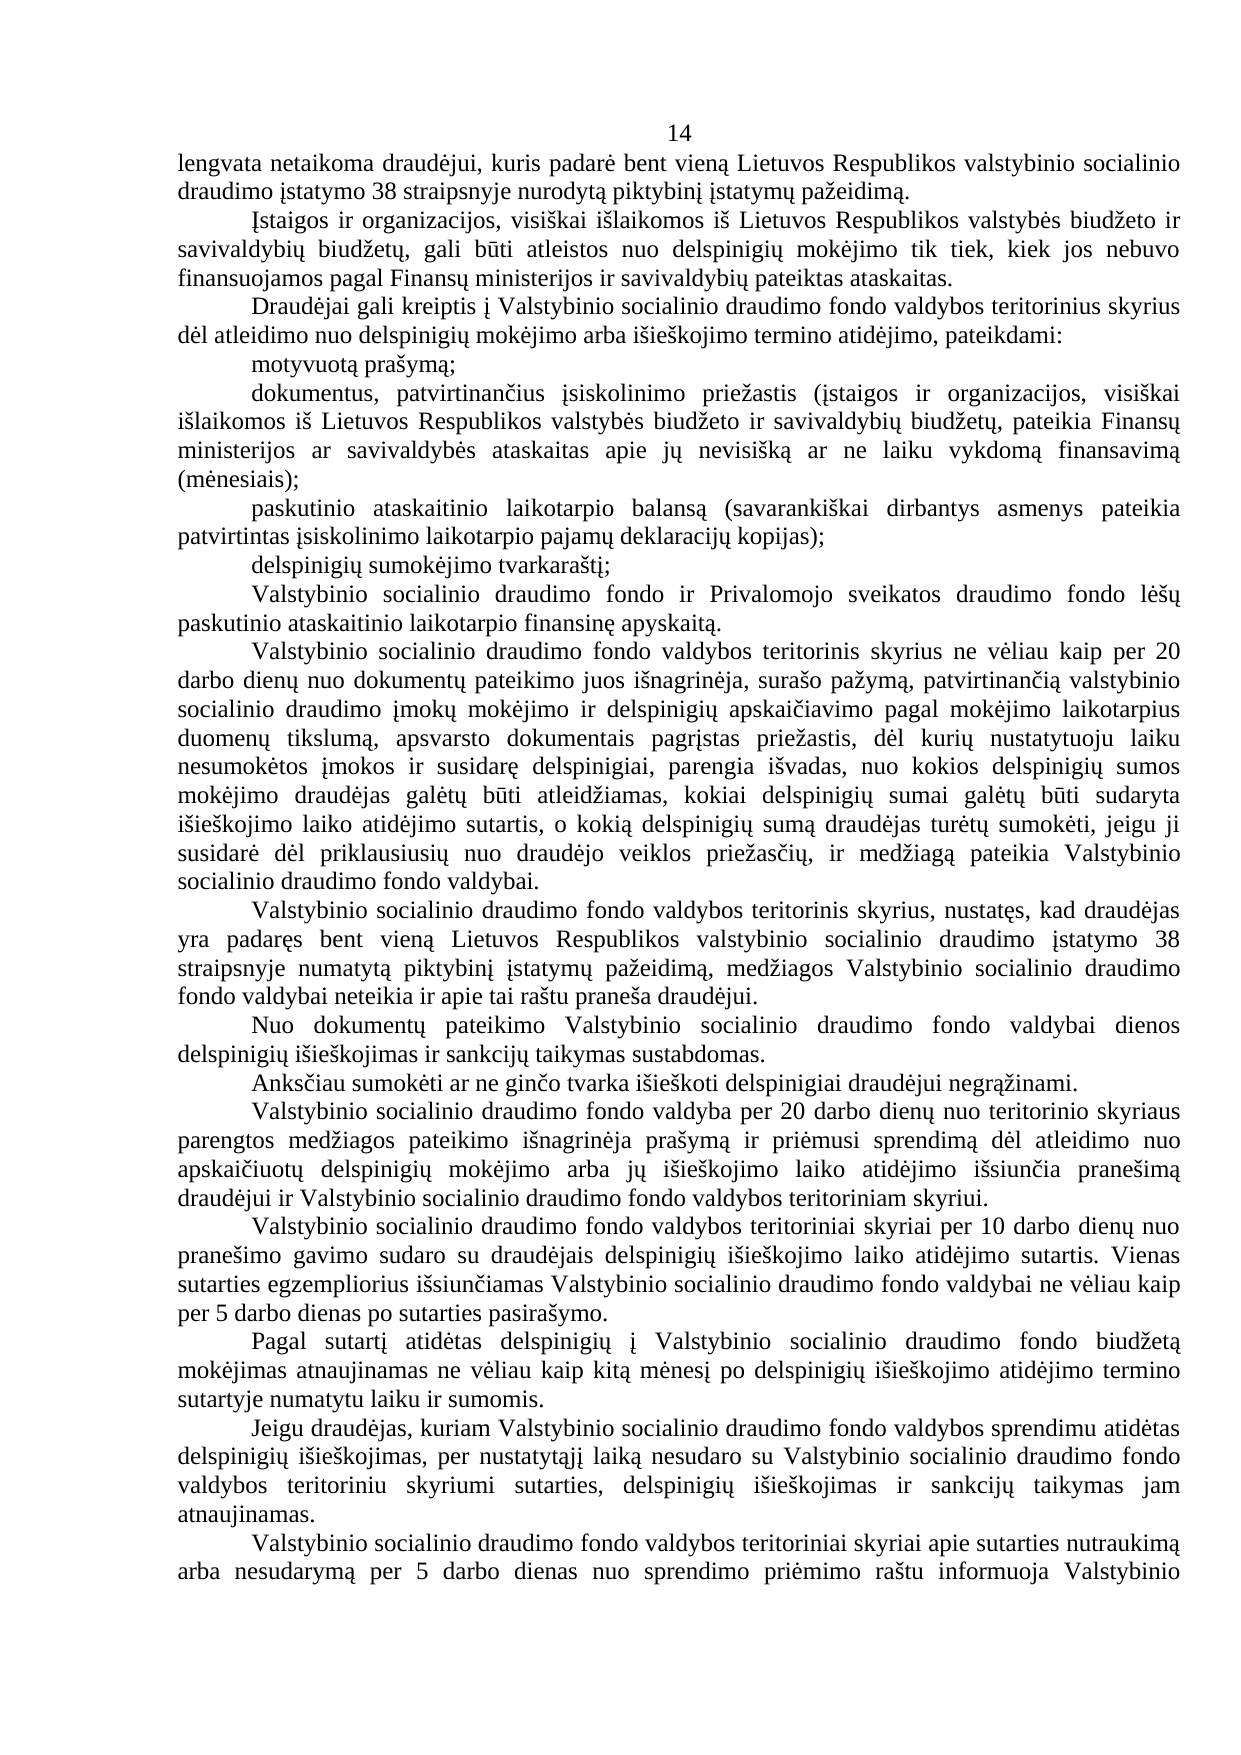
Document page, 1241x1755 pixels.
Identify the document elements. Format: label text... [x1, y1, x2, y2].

text Valstybinio socialinio draudimo fondo valdyba per 20 darbo dienų nuo teritorinio skyriaus parengtos medžiagos pateikimo išnagrinėja prašymą ir priėmusi sprendimą dėl atleidimo nuo apskaičiuotų delspinigių mokėjimo arba jų išieškojimo laiko atidėjimo išsiunčia pranešimą draudėjui ir Valstybinio socialinio draudimo fondo valdybos teritoriniam skyriui. [177, 1096, 1181, 1211]
text lengvata netaikoma draudėjui, kuris padarė bent vieną Lietuvos Respublikos valstybinio socialinio draudimo įstatymo 38 straipsnyje nurodytą piktybinį įstatymų pažeidimą. [177, 148, 1181, 205]
text Draudėjai gali kreiptis į Valstybinio socialinio draudimo fondo valdybos teritorinius skyrius dėl atleidimo nuo delspinigių mokėjimo arba išieškojimo termino atidėjimo, pateikdami: [177, 291, 1181, 349]
text dokumentus, patvirtinančius įsiskolinimo priežastis (įstaigos ir organizacijos, visiškai išlaikomos iš Lietuvos Respublikos valstybės biudžeto ir savivaldybių biudžetų, pateikia Finansų ministerijos ar savivaldybės ataskaitas apie jų nevisišką ar ne laiku vykdomą finansavimą (mėnesiais); [177, 378, 1181, 493]
text Valstybinio socialinio draudimo fondo ir Privalomojo sveikatos draudimo fondo lėšų paskutinio ataskaitinio laikotarpio finansinę apyskaitą. [177, 579, 1181, 636]
text Įstaigos ir organizacijos, visiškai išlaikomos iš Lietuvos Respublikos valstybės biudžeto ir savivaldybių biudžetų, gali būti atleistos nuo delspinigių mokėjimo tik tiek, kiek jos nebuvo finansuojamos pagal Finansų ministerijos ir savivaldybių pateiktas ataskaitas. [177, 205, 1181, 291]
text delspinigių sumokėjimo tvarkaraštį; [177, 550, 1181, 579]
text Nuo dokumentų pateikimo Valstybinio socialinio draudimo fondo valdybai dienos delspinigių išieškojimas ir sankcijų taikymas sustabdomas. [177, 1010, 1181, 1068]
text Valstybinio socialinio draudimo fondo valdybos teritoriniai skyriai per 10 darbo dienų nuo pranešimo gavimo sudaro su draudėjais delspinigių išieškojimo laiko atidėjimo sutartis. Vienas sutarties egzempliorius išsiunčiamas Valstybinio socialinio draudimo fondo valdybai ne vėliau kaip per 5 darbo dienas po sutarties pasirašymo. [177, 1211, 1181, 1326]
text Jeigu draudėjas, kuriam Valstybinio socialinio draudimo fondo valdybos sprendimu atidėtas delspinigių išieškojimas, per nustatytąjį laiką nesudaro su Valstybinio socialinio draudimo fondo valdybos teritoriniu skyriumi sutarties, delspinigių išieškojimas ir sankcijų taikymas jam atnaujinamas. [177, 1413, 1181, 1528]
text Valstybinio socialinio draudimo fondo valdybos teritorinis skyrius, nustatęs, kad draudėjas yra padaręs bent vieną Lietuvos Respublikos valstybinio socialinio draudimo įstatymo 38 straipsnyje numatytą piktybinį įstatymų pažeidimą, medžiagos Valstybinio socialinio draudimo fondo valdybai neteikia ir apie tai raštu praneša draudėjui. [177, 895, 1181, 1010]
text Anksčiau sumokėti ar ne ginčo tvarka išieškoti delspinigiai draudėjui negrąžinami. [177, 1068, 1181, 1096]
text Valstybinio socialinio draudimo fondo valdybos teritoriniai skyriai apie sutarties nutraukimą arba nesudarymą per 5 darbo dienas nuo sprendimo priėmimo raštu informuoja Valstybinio [177, 1528, 1181, 1585]
text Pagal sutartį atidėtas delspinigių į Valstybinio socialinio draudimo fondo biudžetą mokėjimas atnaujinamas ne vėliau kaip kitą mėnesį po delspinigių išieškojimo atidėjimo termino sutartyje numatytu laiku ir sumomis. [177, 1326, 1181, 1413]
text Valstybinio socialinio draudimo fondo valdybos teritorinis skyrius ne vėliau kaip per 20 darbo dienų nuo dokumentų pateikimo juos išnagrinėja, surašo pažymą, patvirtinančią valstybinio socialinio draudimo įmokų mokėjimo ir delspinigių apskaičiavimo pagal mokėjimo laikotarpius duomenų tikslumą, apsvarsto dokumentais pagrįstas priežastis, dėl kurių nustatytuoju laiku nesumokėtos įmokos ir susidarę delspinigiai, parengia išvadas, nuo kokios delspinigių sumos mokėjimo draudėjas galėtų būti atleidžiamas, kokiai delspinigių sumai galėtų būti sudaryta išieškojimo laiko atidėjimo sutartis, o kokią delspinigių sumą draudėjas turėtų sumokėti, jeigu ji susidarė dėl priklausiusių nuo draudėjo veiklos priežasčių, ir medžiagą pateikia Valstybinio socialinio draudimo fondo valdybai. [177, 636, 1181, 895]
text paskutinio ataskaitinio laikotarpio balansą (savarankiškai dirbantys asmenys pateikia patvirtintas įsiskolinimo laikotarpio pajamų deklaracijų kopijas); [177, 493, 1181, 550]
text motyvuotą prašymą; [177, 349, 1181, 378]
